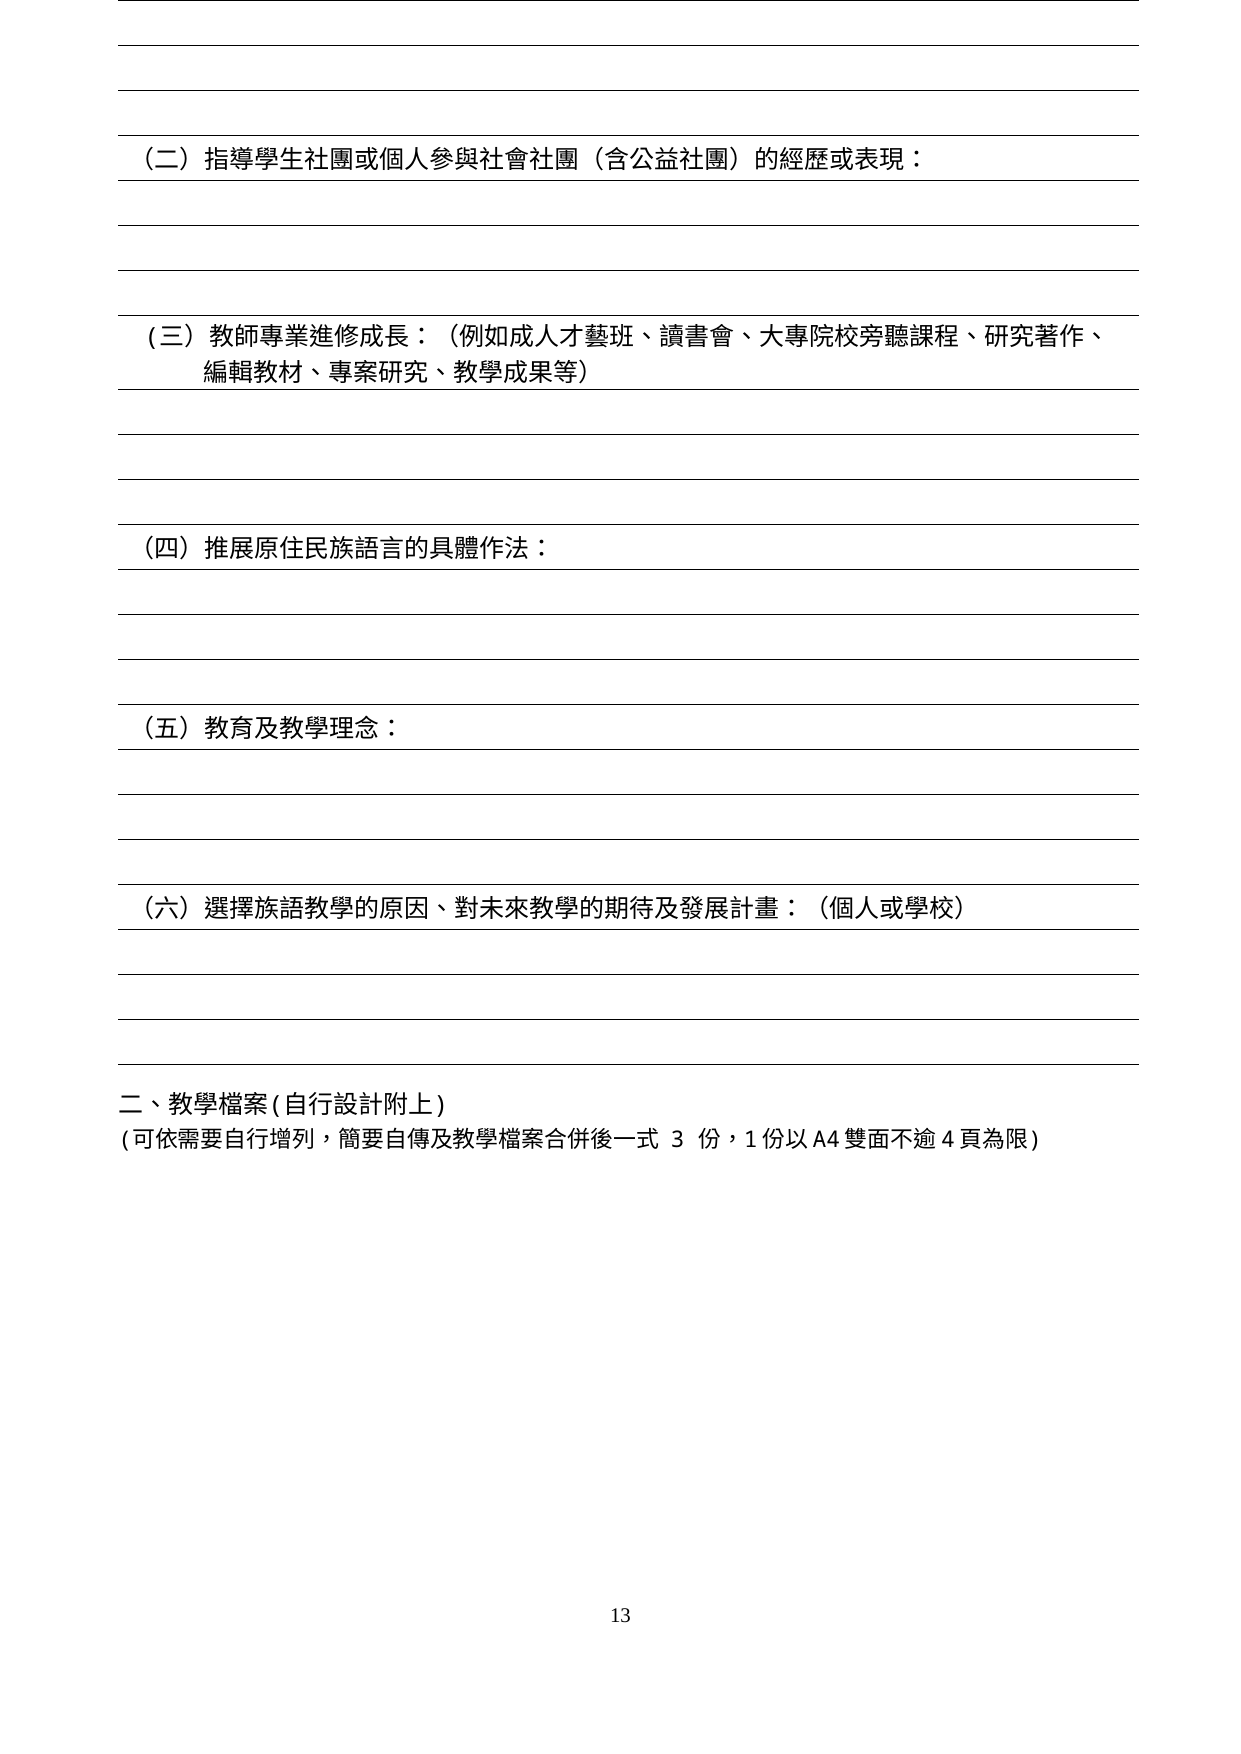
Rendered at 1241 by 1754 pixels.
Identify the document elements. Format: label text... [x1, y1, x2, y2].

table_cell （五）教育及教學理念： [118, 705, 1139, 748]
table_cell [118, 570, 1139, 613]
table_cell [118, 840, 1139, 883]
table_header [118, 1, 1139, 45]
table_cell [118, 226, 1139, 270]
table_cell （六）選擇族語教學的原因、對未來教學的期待及發展計畫：（個人或學校） [118, 885, 1139, 928]
table_cell [118, 660, 1139, 703]
table_cell [118, 46, 1139, 90]
table_cell （二）指導學生社團或個人參與社會社團（含公益社團）的經歷或表現： [118, 136, 1139, 180]
table_cell [118, 930, 1139, 973]
table_cell [118, 1020, 1139, 1063]
text (可依需要自行增列，簡要自傳及教學檔案合併後一式 3 份，1份以A4雙面不逾4頁為限) [118, 1121, 1122, 1154]
table_cell [118, 271, 1139, 315]
table_cell [118, 975, 1139, 1018]
table_cell [118, 795, 1139, 838]
table_cell [118, 615, 1139, 658]
table_cell [118, 480, 1139, 523]
table_cell [118, 181, 1139, 225]
table_cell （四）推展原住民族語言的具體作法： [118, 525, 1139, 568]
table_cell (三）教師專業進修成長：（例如成人才藝班、讀書會、大專院校旁聽課程、研究著作、編輯教材、專案研究、教學成果等） [118, 316, 1139, 388]
table_cell [118, 435, 1139, 478]
table_cell [118, 390, 1139, 433]
text 二、教學檔案(自行設計附上) [118, 1084, 1122, 1121]
table_cell [118, 750, 1139, 793]
table_cell [118, 91, 1139, 135]
